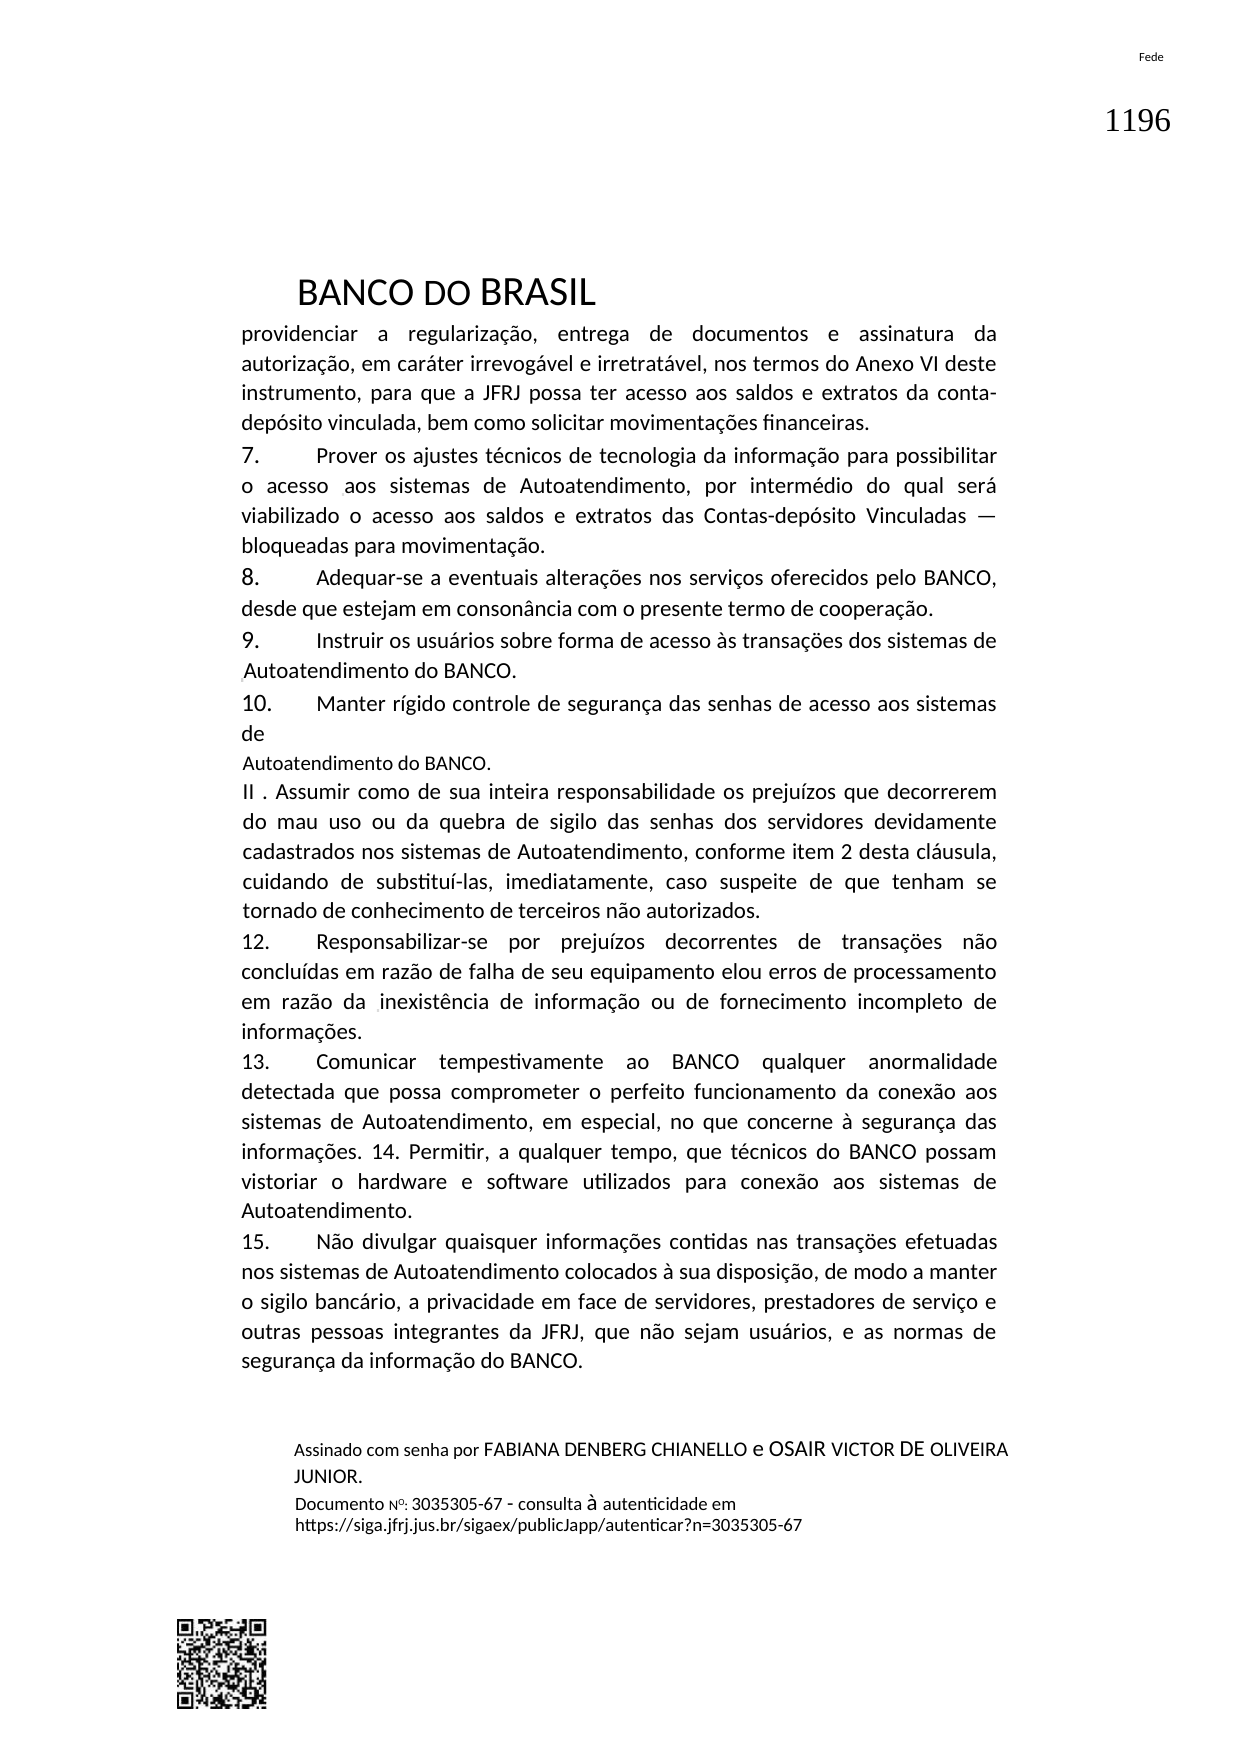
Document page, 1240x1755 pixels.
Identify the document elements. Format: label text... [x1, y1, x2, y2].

text Autoatendimento do BANCO. [242, 750, 999, 775]
text II . Assumir como de sua inteira responsabilidade os prejuízos que decorrerem do mau uso ou da quebra de sigilo das senhas dos servidores devidamente cadastrados nos sistemas de Autoatendimento, conforme item 2 desta cláusula, cuidando de substituí-las, imediatamente, caso suspeite de que tenham se tornado de conhecimento de terceiros não autorizados. [242, 777, 998, 925]
list Adequar-se a eventuais alterações nos serviços oferecidos pelo BANCO, desde que estejam em consonância com o presente termo de cooperação. [241, 561, 998, 622]
list providenciar a regularização, entrega de documentos e assinatura da autorização, em caráter irrevogável e irretratável, nos termos do Anexo VI deste instrumento, para que a JFRJ possa ter acesso aos saldos e extratos da conta-depósito vinculada, bem como solicitar movimentações financeiras. [241, 319, 998, 436]
list Prover os ajustes técnicos de tecnologia da informação para possibilitar o acesso aos sistemas de Autoatendimento, por intermédio do qual será viabilizado o acesso aos saldos e extratos das Contas-depósito Vinculadas — bloqueadas para movimentação. [241, 439, 998, 559]
list Manter rígido controle de segurança das senhas de acesso aos sistemas de [241, 687, 998, 747]
list Instruir os usuários sobre forma de acesso às transaçöes dos sistemas de Autoatendimento do BANCO. [241, 624, 998, 685]
list Não divulgar quaisquer informações contidas nas transaçöes efetuadas nos sistemas de Autoatendimento colocados à sua disposição, de modo a manter o sigilo bancário, a privacidade em face de servidores, prestadores de serviço e outras pessoas integrantes da JFRJ, que não sejam usuários, e as normas de segurança da informação do BANCO. [241, 1227, 998, 1375]
list Comunicar tempestivamente ao BANCO qualquer anormalidade detectada que possa comprometer o perfeito funcionamento da conexão aos sistemas de Autoatendimento, em especial, no que concerne à segurança das informações. 14. Permitir, a qualquer tempo, que técnicos do BANCO possam vistoriar o hardware e software utilizados para conexão aos sistemas de Autoatendimento. [241, 1047, 998, 1225]
list Responsabilizar-se por prejuízos decorrentes de transaçöes não concluídas em razão de falha de seu equipamento elou erros de processamento em razão da inexistência de informação ou de fornecimento incompleto de informações. [241, 927, 998, 1045]
